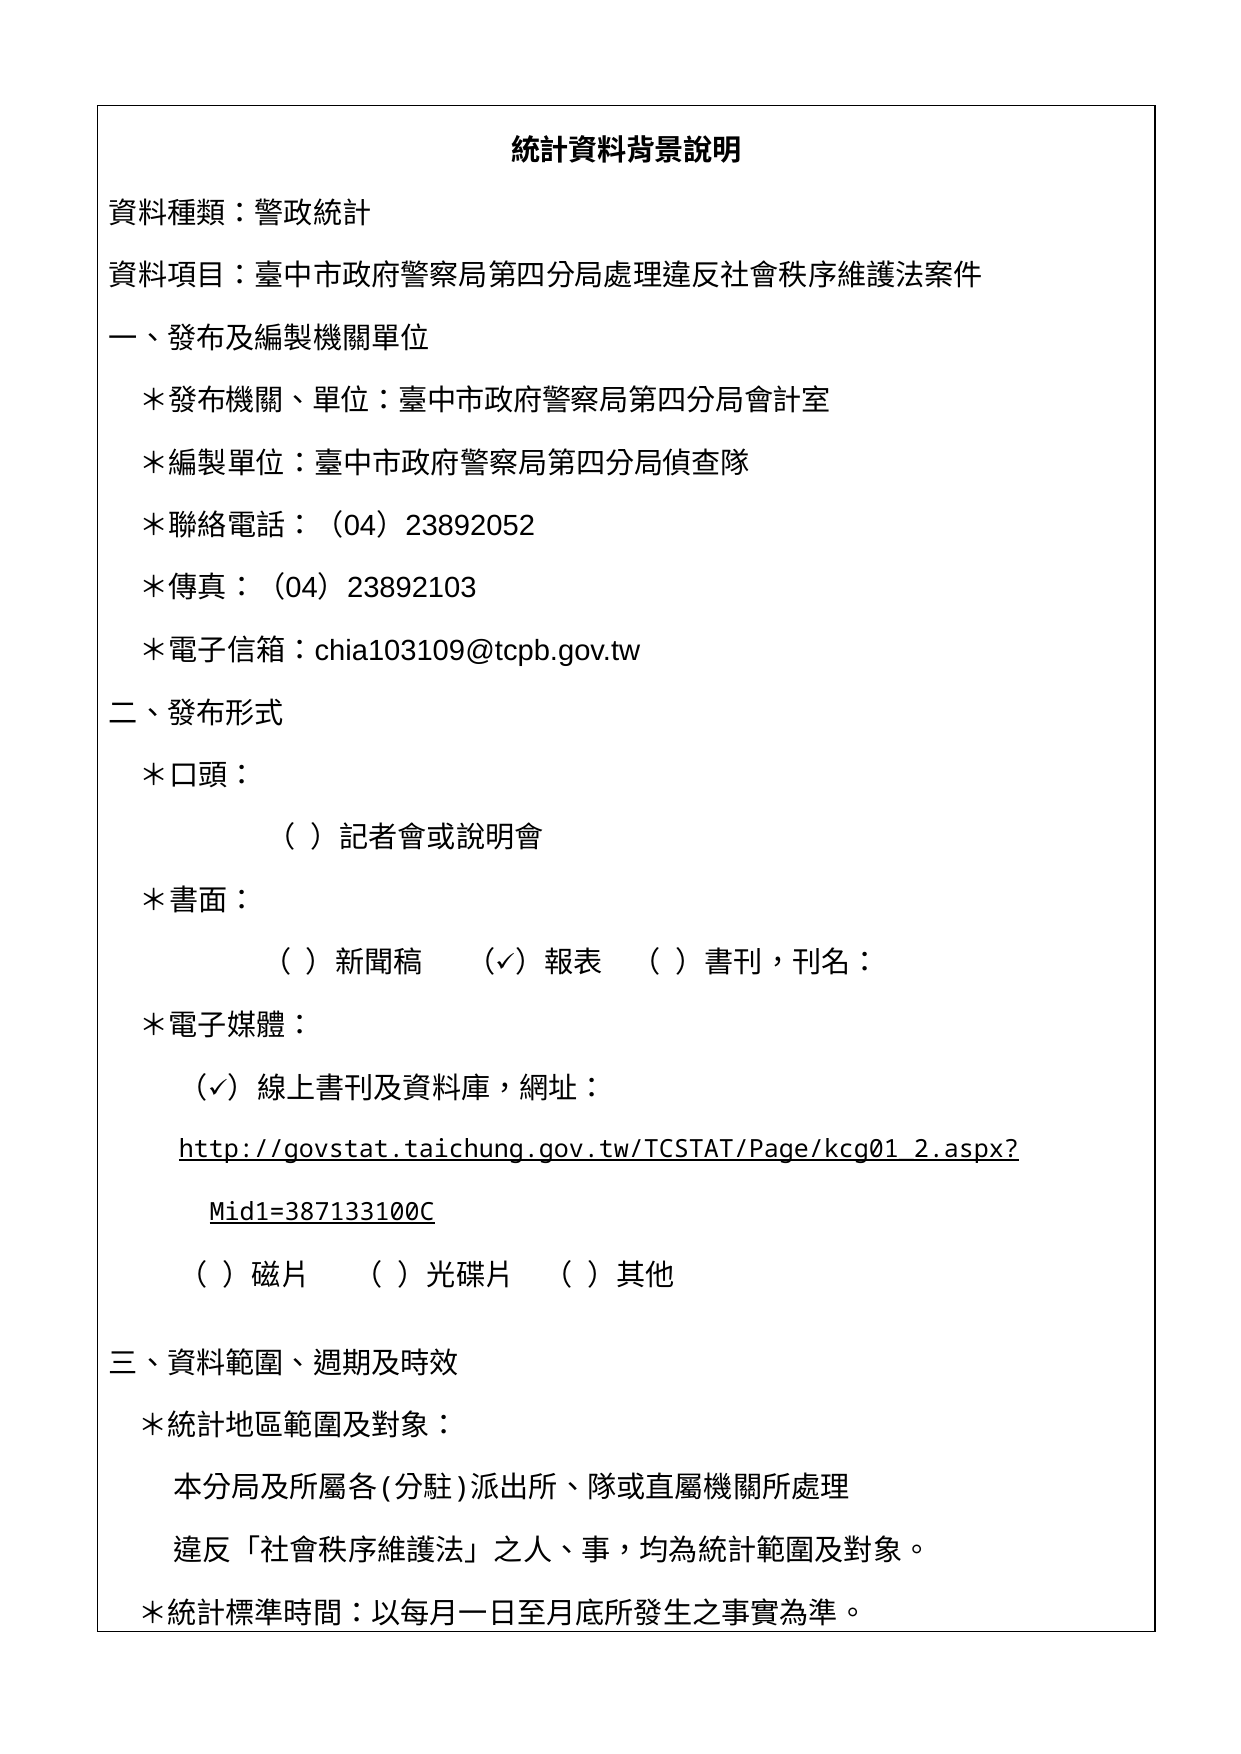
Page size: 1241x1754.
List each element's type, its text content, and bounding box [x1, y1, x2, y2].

table_header 統計資料背景說明 資料種類：警政統計 資料項目：臺中市政府警察局第四分局處理違反社會秩序維護法案件 一、發布及編製機關單位 ＊發布機關、單位：臺中市政府警察局第四分局會計室 ＊編製單位：臺中市政府警察局第四分局偵查隊 ＊聯絡電話：（04）23892052 ＊傳真：（04）23892103 ＊電子信箱：chia103109@tcpb.gov.tw 二、發布形式 口頭： （ ）記者會或說明會 書面： （ ）新聞稿 （P）報表 （ ）書刊，刊名： ＊電子媒體： （P）線上書刊及資料庫，網址： http://govstat.taichung.gov.tw/TCSTAT/Page/kcg01_2.aspx?Mid1=387133100C （ ）磁片 （ ）光碟片 （ ）其他 三、資料範圍、週期及時效 ＊統計地區範圍及對象： 本分局及所屬各(分駐)派出所、隊或直屬機關所處理 違反「社會秩序維護法」之人、事，均為統計範圍及對象。 ＊統計標準時間：以每月一日至月底所發生之事實為準。 [98, 106, 1154, 1631]
